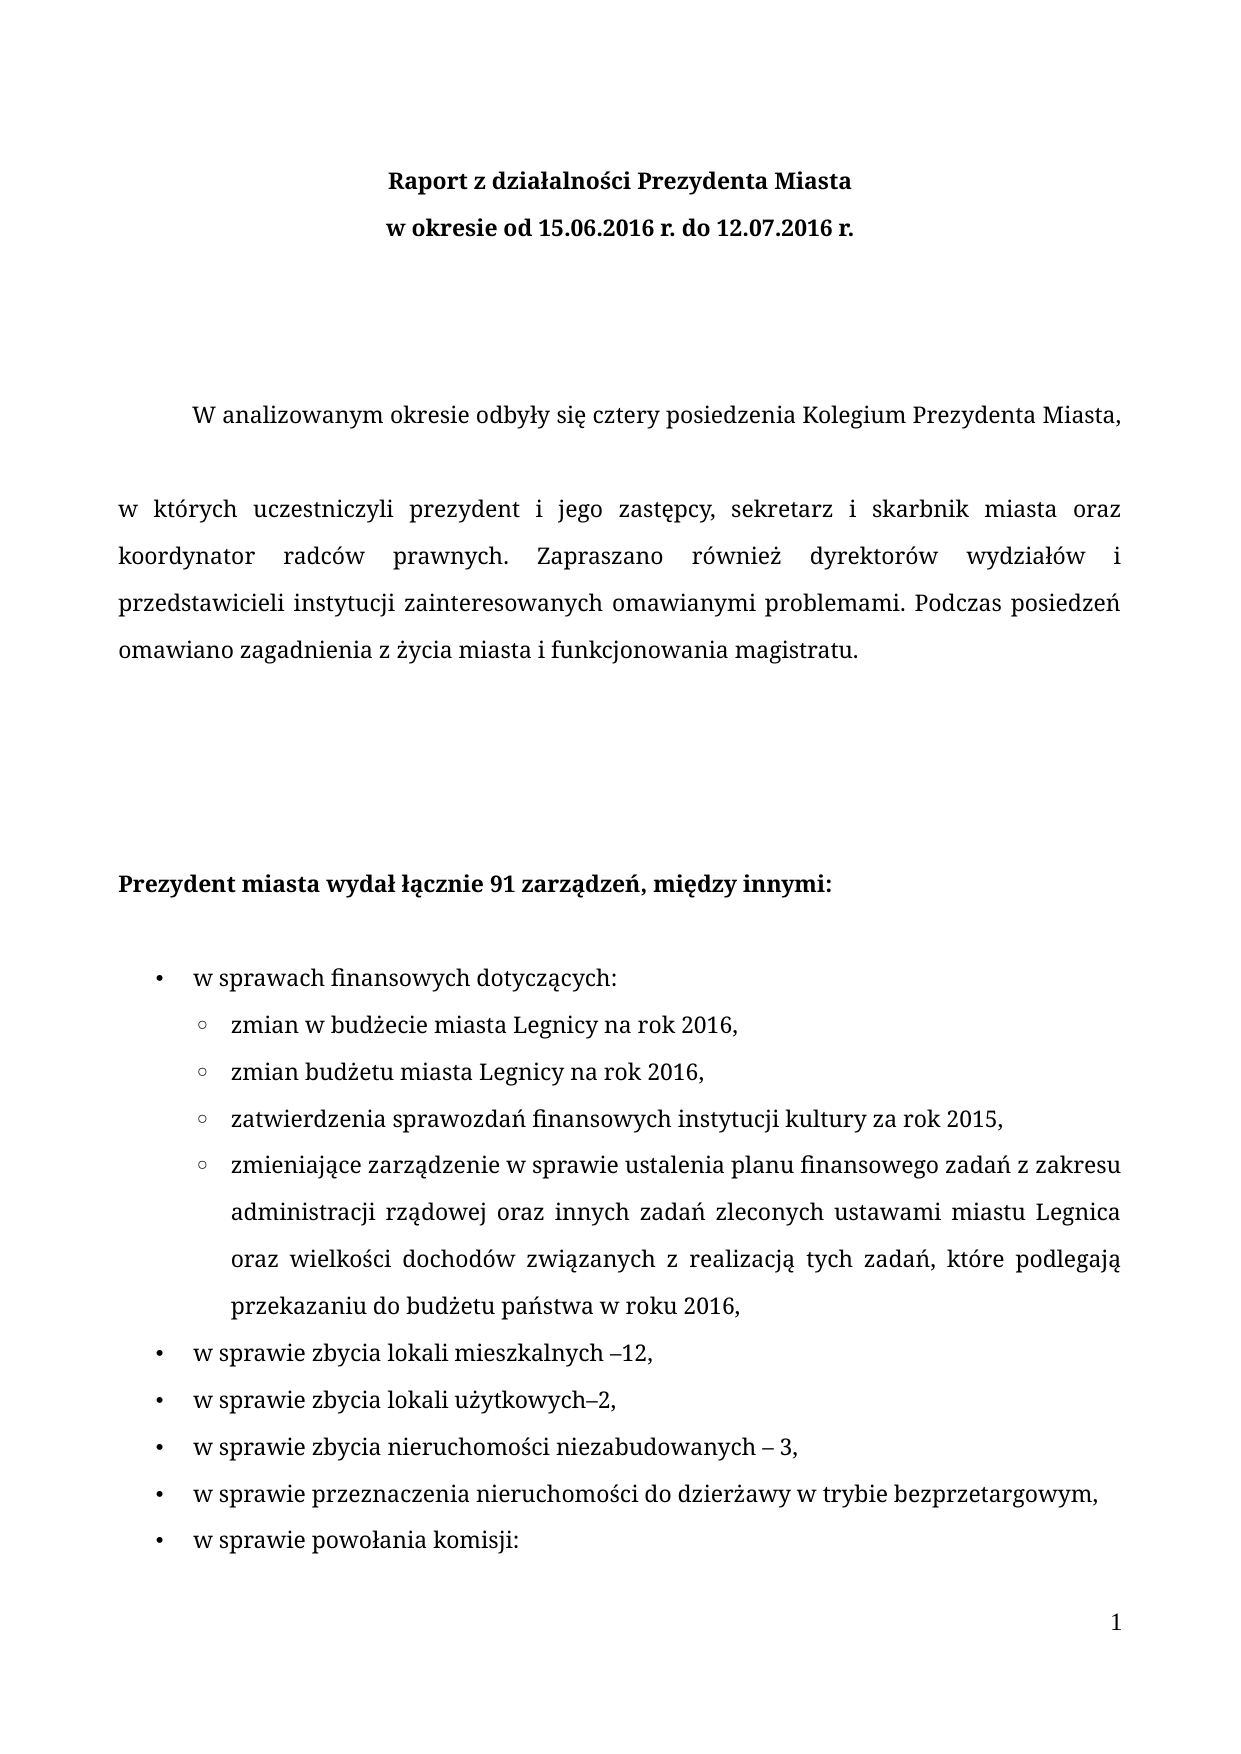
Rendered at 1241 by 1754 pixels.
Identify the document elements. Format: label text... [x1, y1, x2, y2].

list w sprawie przeznaczenia nieruchomości do dzierżawy w trybie bezprzetargowym, [156, 1477, 1122, 1509]
list zmian w budżecie miasta Legnicy na rok 2016, [193, 1009, 1122, 1040]
text Raport z działalności Prezydenta Miasta [118, 165, 1122, 196]
list w sprawie zbycia lokali użytkowych–2, [156, 1384, 1122, 1415]
list zatwierdzenia sprawozdań finansowych instytucji kultury za rok 2015, [193, 1102, 1122, 1134]
list w sprawach finansowych dotyczących: [156, 962, 1122, 993]
list w sprawie zbycia lokali mieszkalnych –12, [156, 1337, 1122, 1368]
text w okresie od 15.06.2016 r. do 12.07.2016 r. [118, 212, 1122, 243]
list w sprawie zbycia nieruchomości niezabudowanych – 3, [156, 1431, 1122, 1462]
text W analizowanym okresie odbyły się cztery posiedzenia Kolegium Prezydenta Miasta, w których uczestniczyli prezydent i jego zastępcy, sekretarz i skarbnik miasta oraz koordynator radców prawnych. Zapraszano również dyrektorów wydziałów i przedstawicieli instytucji zainteresowanych omawianymi problemami. Podczas posiedzeń omawiano zagadnienia z życia miasta i funkcjonowania magistratu. [118, 399, 1122, 665]
list zmieniające zarządzenie w sprawie ustalenia planu finansowego zadań z zakresu administracji rządowej oraz innych zadań zleconych ustawami miastu Legnica oraz wielkości dochodów związanych z realizacją tych zadań, które podlegają przekazaniu do budżetu państwa w roku 2016, [193, 1149, 1122, 1321]
list w sprawie powołania komisji: [156, 1524, 1122, 1556]
list zmian budżetu miasta Legnicy na rok 2016, [193, 1056, 1122, 1087]
text Prezydent miasta wydał łącznie 91 zarządzeń, między innymi: [118, 868, 1122, 899]
